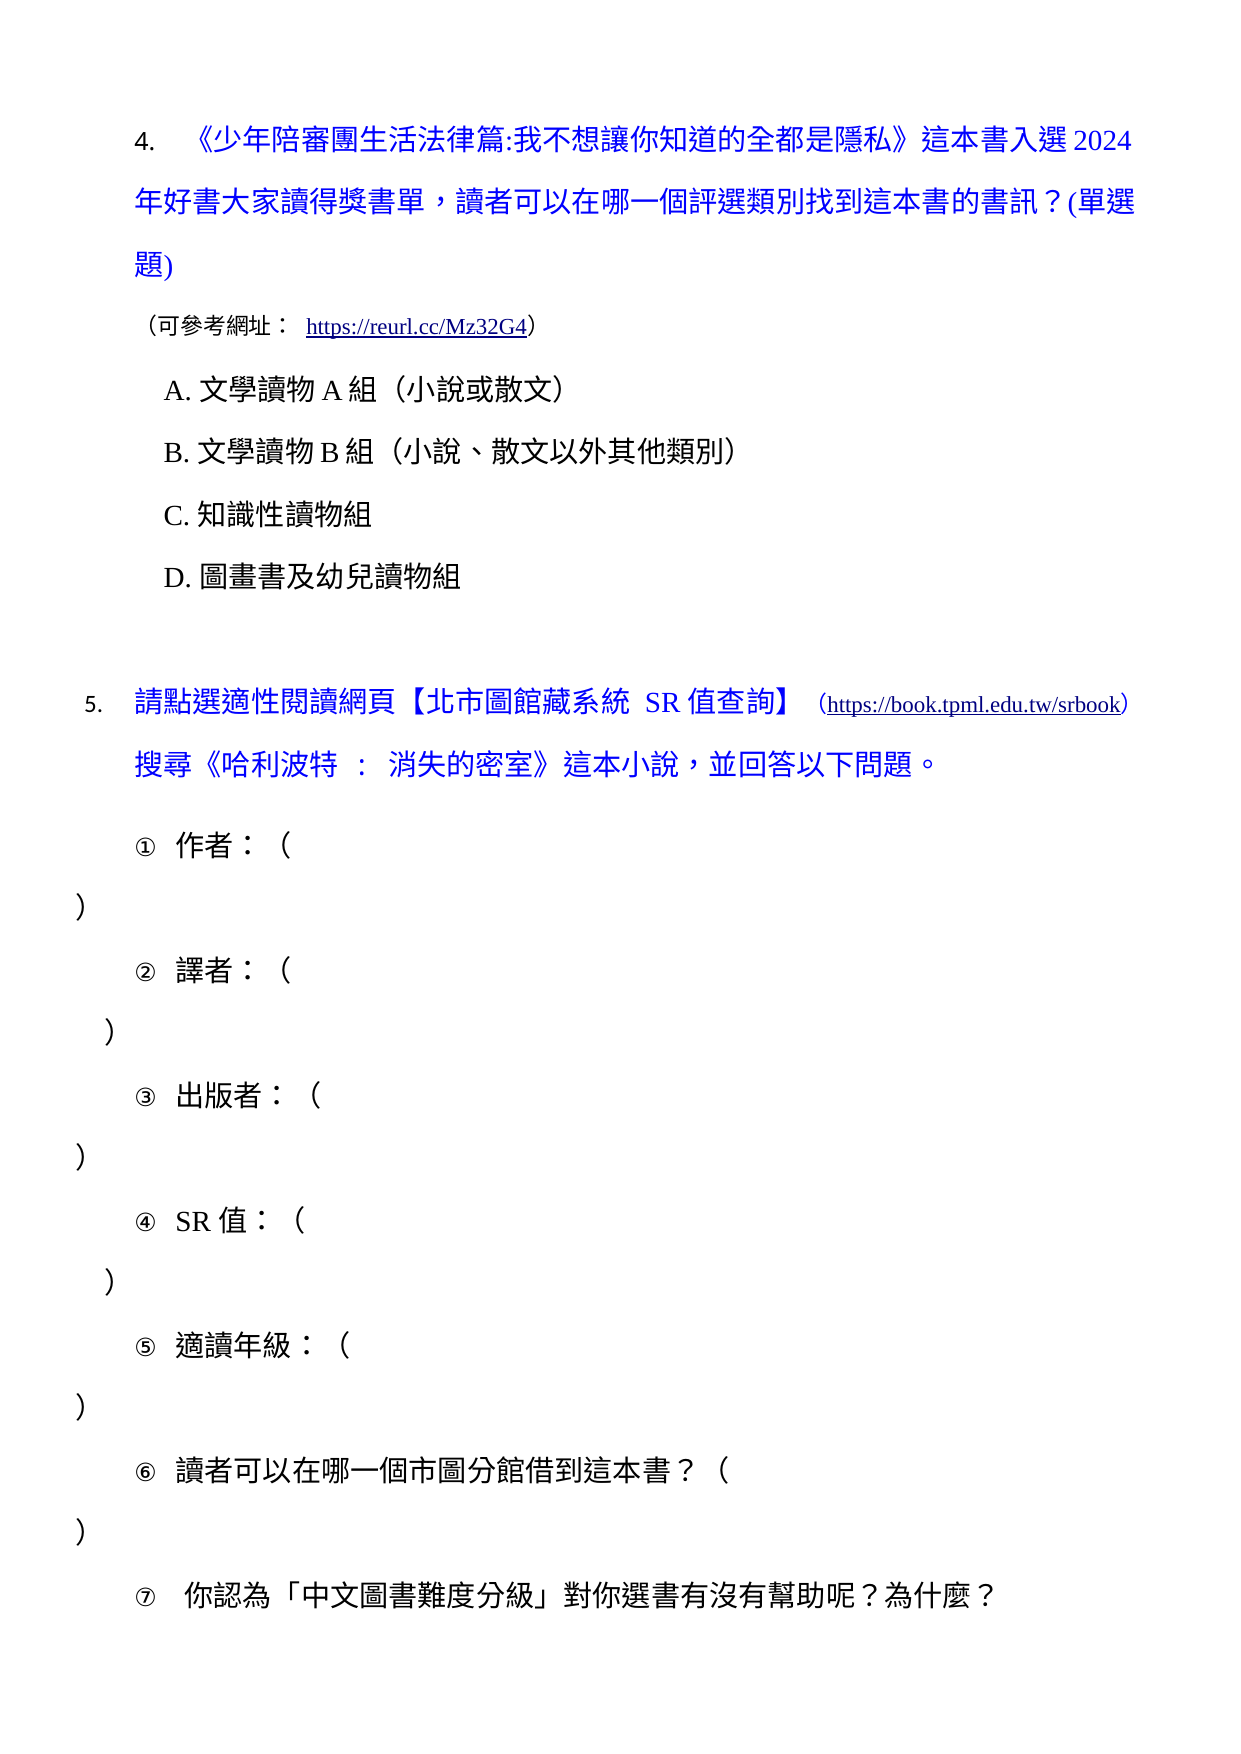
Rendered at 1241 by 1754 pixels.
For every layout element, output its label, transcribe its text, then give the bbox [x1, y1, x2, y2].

list 讀者可以在哪一個市圖分館借到這本書？（ ） [75, 1427, 1165, 1552]
list 適讀年級：（ ） [75, 1302, 1165, 1427]
text （可參考網址： https://reurl.cc/Mz32G4） [134, 283, 1165, 346]
text B. 文學讀物B組（小說、散文以外其他類別） [134, 408, 1165, 471]
list 請點選適性閱讀網頁【北市圖館藏系統 SR 值查詢】（https://book.tpml.edu.tw/srbook）搜尋《哈利波特 : 消失的密室》這本小說，並回答以下問題。 [84, 658, 1165, 783]
list 譯者：（ ） [75, 927, 1165, 1052]
list 《少年陪審團生活法律篇:我不想讓你知道的全都是隱私》這本書入選2024年好書大家讀得獎書單，讀者可以在哪一個評選類別找到這本書的書訊？(單選題) [134, 96, 1165, 283]
list SR 值：（ ） [75, 1177, 1165, 1302]
text C. 知識性讀物組 D. 圖畫書及幼兒讀物組 [134, 471, 1165, 596]
text A. 文學讀物A組（小說或散文） [134, 346, 1165, 408]
list 你認為「中文圖書難度分級」對你選書有沒有幫助呢？為什麼？ [134, 1552, 1165, 1614]
list 作者：（ ） [75, 802, 1165, 927]
list 出版者：（ ） [75, 1052, 1165, 1177]
